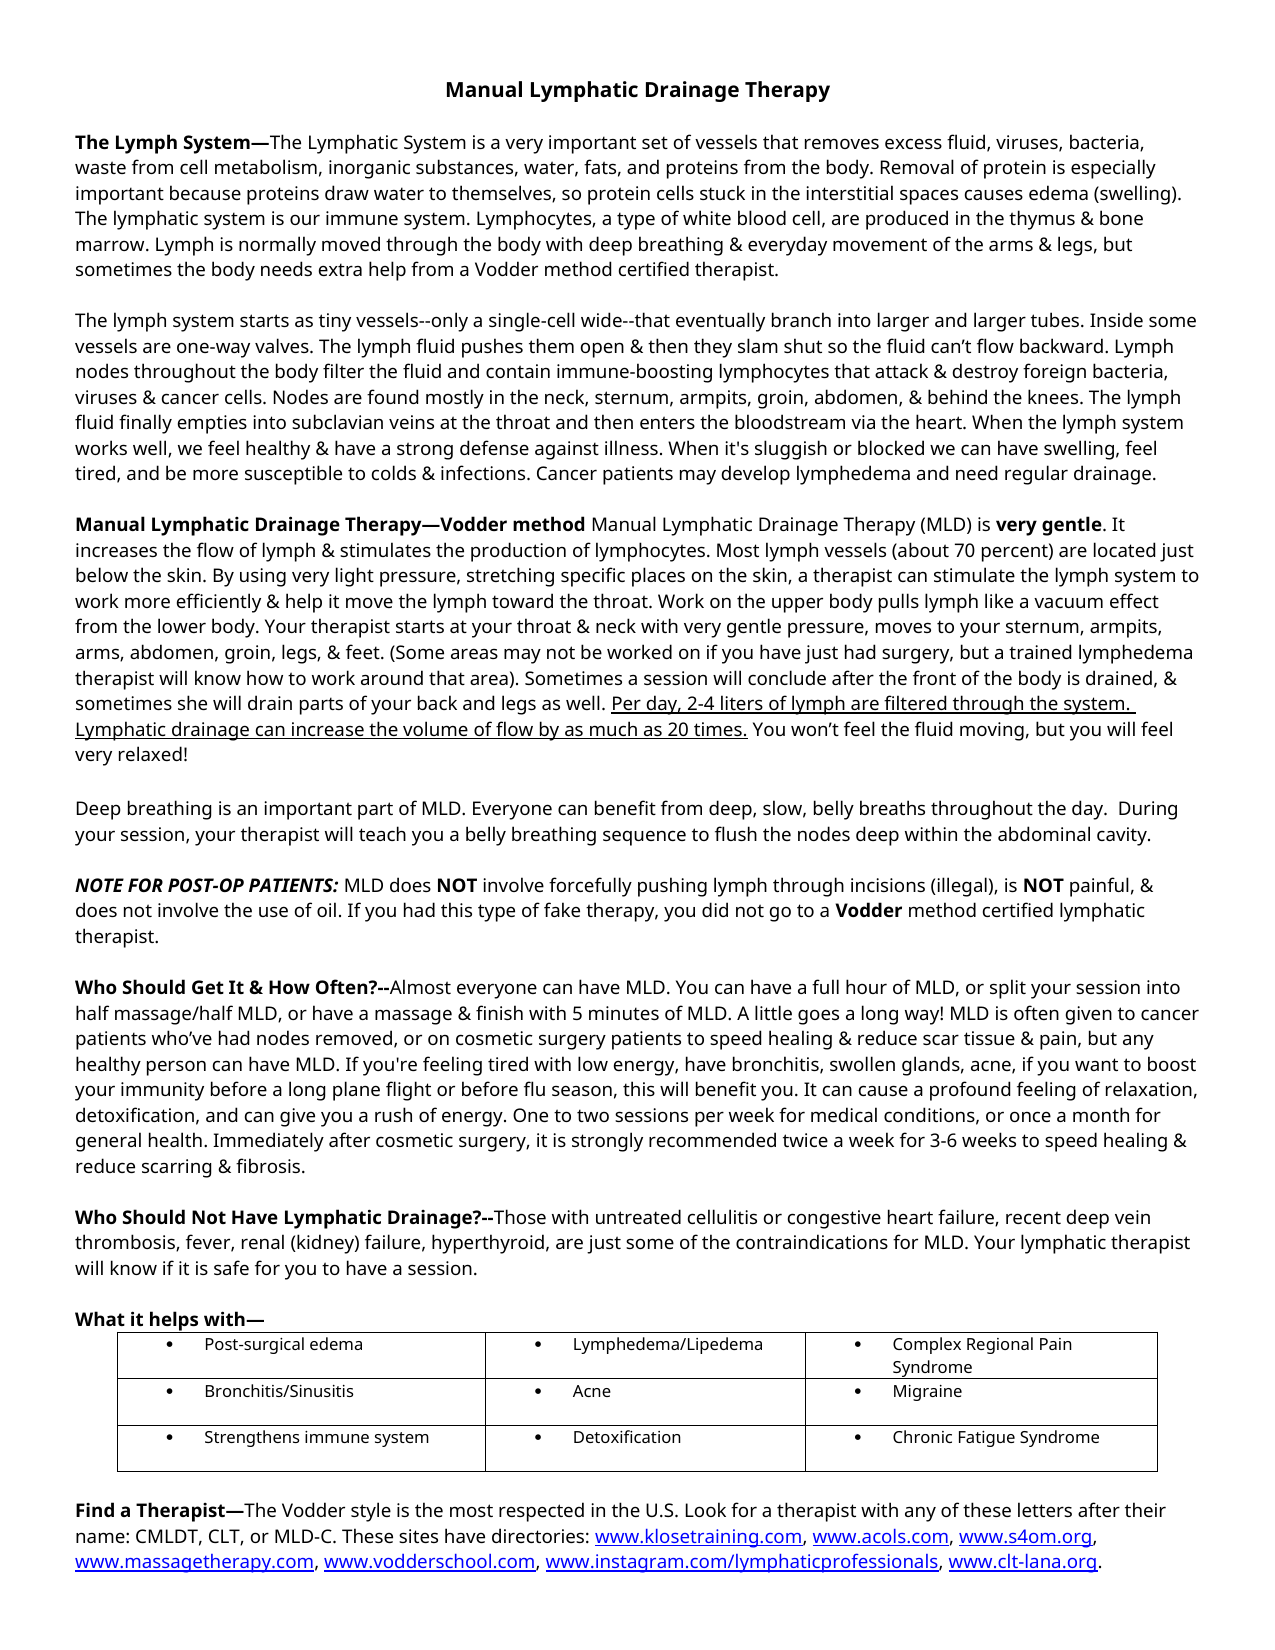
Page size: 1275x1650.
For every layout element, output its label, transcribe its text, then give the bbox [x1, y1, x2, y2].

text Who Should Get It & How Often?--Almost everyone can have MLD. You can have a full hour of MLD, or split your session into half massage/half MLD, or have a massage & finish with 5 minutes of MLD. A little goes a long way! MLD is often given to cancer patients who’ve had nodes removed, or on cosmetic surgery patients to speed healing & reduce scar tissue & pain, but any healthy person can have MLD. If you're feeling tired with low energy, have bronchitis, swollen glands, acne, if you want to boost your immunity before a long plane flight or before flu season, this will benefit you. It can cause a profound feeling of relaxation, detoxification, and can give you a rush of energy. One to two sessions per week for medical conditions, or once a month for general health. Immediately after cosmetic surgery, it is strongly recommended twice a week for 3-6 weeks to speed healing & reduce scarring & fibrosis. [75, 974, 1200, 1178]
table_cell Bronchitis/Sinusitis [118, 1379, 485, 1424]
table_cell Migraine [806, 1379, 1157, 1424]
text Who Should Not Have Lymphatic Drainage?--Those with untreated cellulitis or congestive heart failure, recent deep vein thrombosis, fever, renal (kidney) failure, hyperthyroid, are just some of the contraindications for MLD. Your lymphatic therapist will know if it is safe for you to have a session. [75, 1204, 1200, 1281]
text The lymph system starts as tiny vessels--only a single-cell wide--that eventually branch into larger and larger tubes. Inside some vessels are one-way valves. The lymph fluid pushes them open & then they slam shut so the fluid can’t flow backward. Lymph nodes throughout the body filter the fluid and contain immune-boosting lymphocytes that attack & destroy foreign bacteria, viruses & cancer cells. Nodes are found mostly in the neck, sternum, armpits, groin, abdomen, & behind the knees. The lymph fluid finally empties into subclavian veins at the throat and then enters the bloodstream via the heart. When the lymph system works well, we feel healthy & have a strong defense against illness. When it's sluggish or blocked we can have swelling, feel tired, and be more susceptible to colds & infections. Cancer patients may develop lymphedema and need regular drainage. [75, 308, 1200, 486]
table_header Post-surgical edema [118, 1333, 485, 1378]
text What it helps with— [75, 1306, 1200, 1332]
text Deep breathing is an important part of MLD. Everyone can benefit from deep, slow, belly breaths throughout the day. During your session, your therapist will teach you a belly breathing sequence to flush the nodes deep within the abdominal cavity. [75, 796, 1200, 847]
table_cell Chronic Fatigue Syndrome [806, 1426, 1157, 1471]
table_header Complex Regional Pain Syndrome [806, 1333, 1157, 1378]
text Find a Therapist—The Vodder style is the most respected in the U.S. Look for a therapist with any of these letters after their name: CMLDT, CLT, or MLD-C. These sites have directories: www.klosetraining.com, www.acols.com, www.s4om.org, www.massagetherapy.com, www.vodderschool.com, www.instagram.com/lymphaticprofessionals, www.clt-lana.org. [75, 1498, 1200, 1574]
text Manual Lymphatic Drainage Therapy—Vodder method Manual Lymphatic Drainage Therapy (MLD) is very gentle. It increases the flow of lymph & stimulates the production of lymphocytes. Most lymph vessels (about 70 percent) are located just below the skin. By using very light pressure, stretching specific places on the skin, a therapist can stimulate the lymph system to work more efficiently & help it move the lymph toward the throat. Work on the upper body pulls lymph like a vacuum effect from the lower body. Your therapist starts at your throat & neck with very gentle pressure, moves to your sternum, armpits, arms, abdomen, groin, legs, & feet. (Some areas may not be worked on if you have just had surgery, but a trained lymphedema therapist will know how to work around that area). Sometimes a session will conclude after the front of the body is drained, & sometimes she will drain parts of your back and legs as well. Per day, 2-4 liters of lymph are filtered through the system. Lymphatic drainage can increase the volume of flow by as much as 20 times. You won’t feel the fluid moving, but you will feel very relaxed! [75, 512, 1200, 796]
table_cell Detoxification [486, 1426, 805, 1471]
table_header Lymphedema/Lipedema [486, 1333, 805, 1378]
text NOTE FOR POST-OP PATIENTS: MLD does NOT involve forcefully pushing lymph through incisions (illegal), is NOT painful, & does not involve the use of oil. If you had this type of fake therapy, you did not go to a Vodder method certified lymphatic therapist. [75, 872, 1200, 949]
table_cell Acne [486, 1379, 805, 1424]
table_cell Strengthens immune system [118, 1426, 485, 1471]
text Manual Lymphatic Drainage Therapy [75, 75, 1200, 103]
text The Lymph System—The Lymphatic System is a very important set of vessels that removes excess fluid, viruses, bacteria, waste from cell metabolism, inorganic substances, water, fats, and proteins from the body. Removal of protein is especially important because proteins draw water to themselves, so protein cells stuck in the interstitial spaces causes edema (swelling). The lymphatic system is our immune system. Lymphocytes, a type of white blood cell, are produced in the thymus & bone marrow. Lymph is normally moved through the body with deep breathing & everyday movement of the arms & legs, but sometimes the body needs extra help from a Vodder method certified therapist. [75, 129, 1200, 282]
